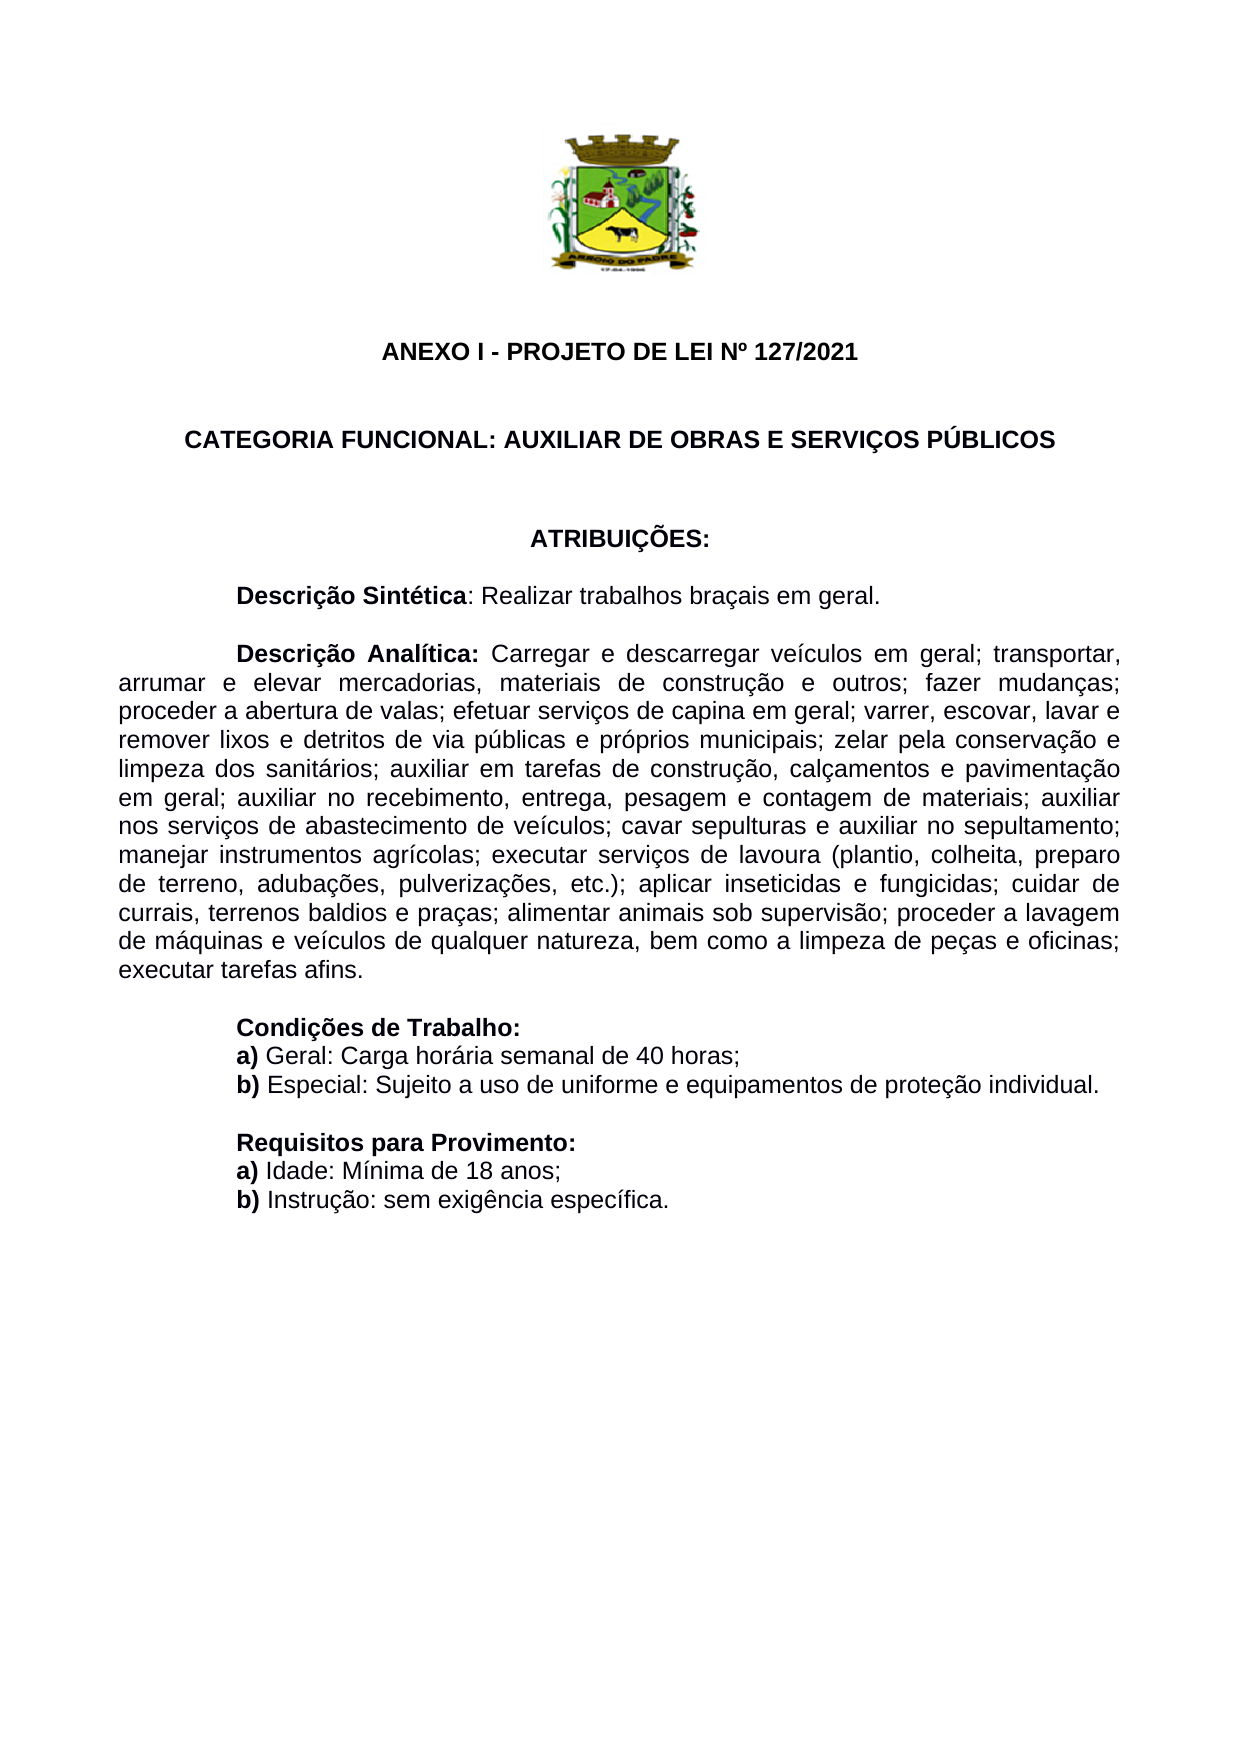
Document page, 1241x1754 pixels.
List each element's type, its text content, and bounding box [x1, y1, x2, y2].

text b) Especial: Sujeito a uso de uniforme e equipamentos de proteção individual. [118, 1070, 1122, 1099]
text ATRIBUIÇÕES: [118, 524, 1122, 553]
text CATEGORIA FUNCIONAL: AUXILIAR DE OBRAS E SERVIÇOS PÚBLICOS [118, 425, 1122, 454]
subtitle ANEXO I - PROJETO DE LEI Nº 127/2021 [118, 337, 1122, 366]
text b) Instrução: sem exigência específica. [118, 1185, 1122, 1214]
text Requisitos para Provimento: [118, 1128, 1122, 1156]
picture [541, 121, 708, 275]
text a) Geral: Carga horária semanal de 40 horas; [118, 1041, 1122, 1070]
text Descrição Sintética: Realizar trabalhos braçais em geral. [118, 581, 1122, 610]
text a) Idade: Mínima de 18 anos; [118, 1156, 1122, 1185]
text Condições de Trabalho: [118, 1013, 1122, 1041]
text Descrição Analítica: Carregar e descarregar veículos em geral; transportar, arrumar e elevar mercadorias, materiais de construção e outros; fazer mudanças; proceder a abertura de valas; efetuar serviços de capina em geral; varrer, escovar, lavar e remover lixos e detritos de via públicas e próprios municipais; zelar pela conservação e limpeza dos sanitários; auxiliar em tarefas de construção, calçamentos e pavimentação em geral; auxiliar no recebimento, entrega, pesagem e contagem de materiais; auxiliar nos serviços de abastecimento de veículos; cavar sepulturas e auxiliar no sepultamento; manejar instrumentos agrícolas; executar serviços de lavoura (plantio, colheita, preparo de terreno, adubações, pulverizações, etc.); aplicar inseticidas e fungicidas; cuidar de currais, terrenos baldios e praças; alimentar animais sob supervisão; proceder a lavagem de máquinas e veículos de qualquer natureza, bem como a limpeza de peças e oficinas; executar tarefas afins. [118, 639, 1122, 984]
